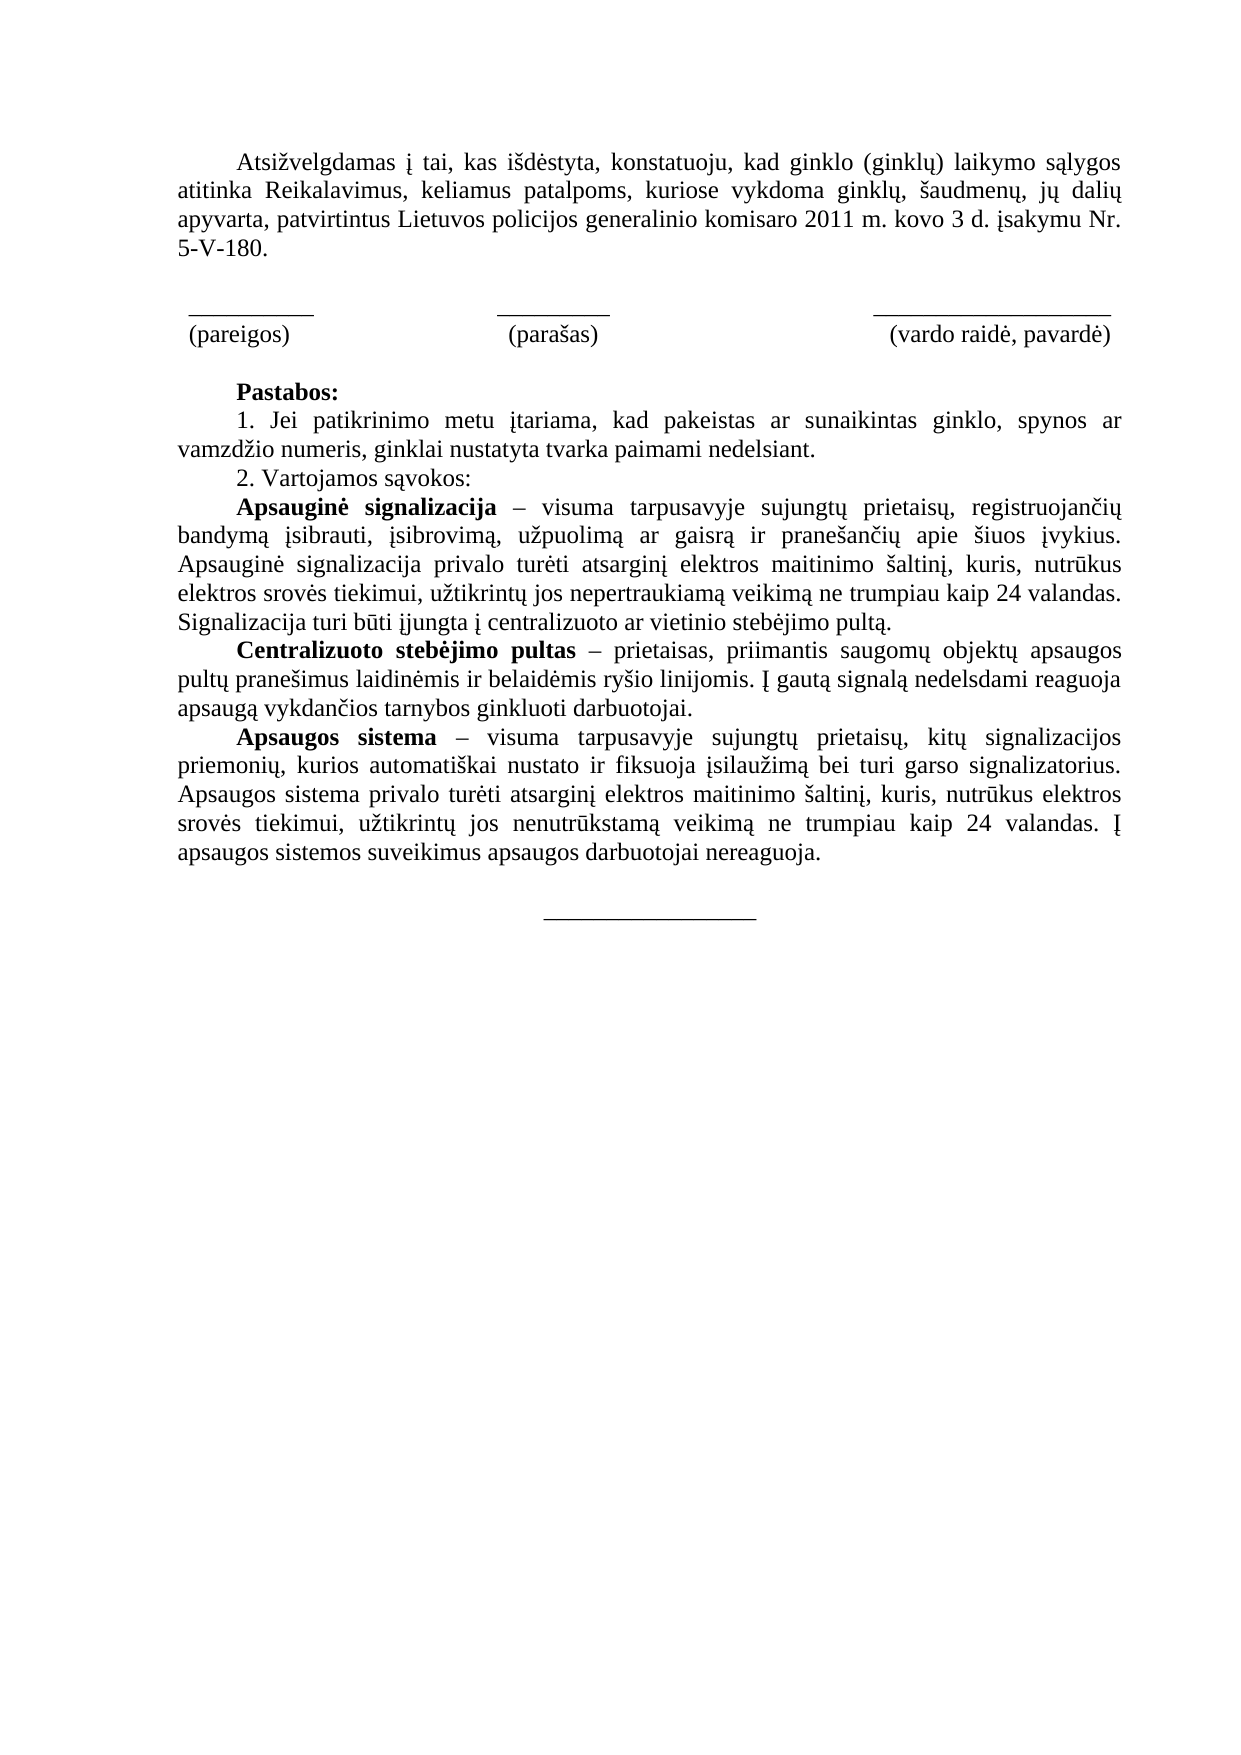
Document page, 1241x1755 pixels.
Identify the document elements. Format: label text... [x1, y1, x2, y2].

text _________________ [177, 894, 1122, 923]
text Atsižvelgdamas į tai, kas išdėstyta, konstatuoju, kad ginklo (ginklų) laikymo sąlygos atitinka Reikalavimus, keliamus patalpoms, kuriose vykdoma ginklų, šaudmenų, jų dalių apyvarta, patvirtintus Lietuvos policijos generalinio komisaro 2011 m. kovo 3 d. įsakymu Nr. 5-V-180. [177, 147, 1122, 262]
table_header _________ (parašas) [451, 291, 655, 348]
text Apsaugos sistema – visuma tarpusavyje sujungtų prietaisų, kitų signalizacijos priemonių, kurios automatiškai nustato ir fiksuoja įsilaužimą bei turi garso signalizatorius. Apsaugos sistema privalo turėti atsarginį elektros maitinimo šaltinį, kuris, nutrūkus elektros srovės tiekimui, užtikrintų jos nenutrūkstamą veikimą ne trumpiau kaip 24 valandas. Į apsaugos sistemos suveikimus apsaugos darbuotojai nereaguoja. [177, 722, 1122, 866]
text Apsauginė signalizacija – visuma tarpusavyje sujungtų prietaisų, registruojančių bandymą įsibrauti, įsibrovimą, užpuolimą ar gaisrą ir pranešančių apie šiuos įvykius. Apsauginė signalizacija privalo turėti atsarginį elektros maitinimo šaltinį, kuris, nutrūkus elektros srovės tiekimui, užtikrintų jos nepertraukiamą veikimą ne trumpiau kaip 24 valandas. Signalizacija turi būti įjungta į centralizuoto ar vietinio stebėjimo pultą. [177, 492, 1122, 636]
table_header ___________________ (vardo raidė, pavardė) [655, 291, 1122, 348]
text 2. Vartojamos sąvokos: [177, 463, 1122, 492]
text 1. Jei patikrinimo metu įtariama, kad pakeistas ar sunaikintas ginklo, spynos ar vamzdžio numeris, ginklai nustatyta tvarka paimami nedelsiant. [177, 406, 1122, 463]
table_header __________ (pareigos) [177, 291, 451, 348]
text Pastabos: [177, 377, 1122, 406]
text Centralizuoto stebėjimo pultas – prietaisas, priimantis saugomų objektų apsaugos pultų pranešimus laidinėmis ir belaidėmis ryšio linijomis. Į gautą signalą nedelsdami reaguoja apsaugą vykdančios tarnybos ginkluoti darbuotojai. [177, 636, 1122, 722]
